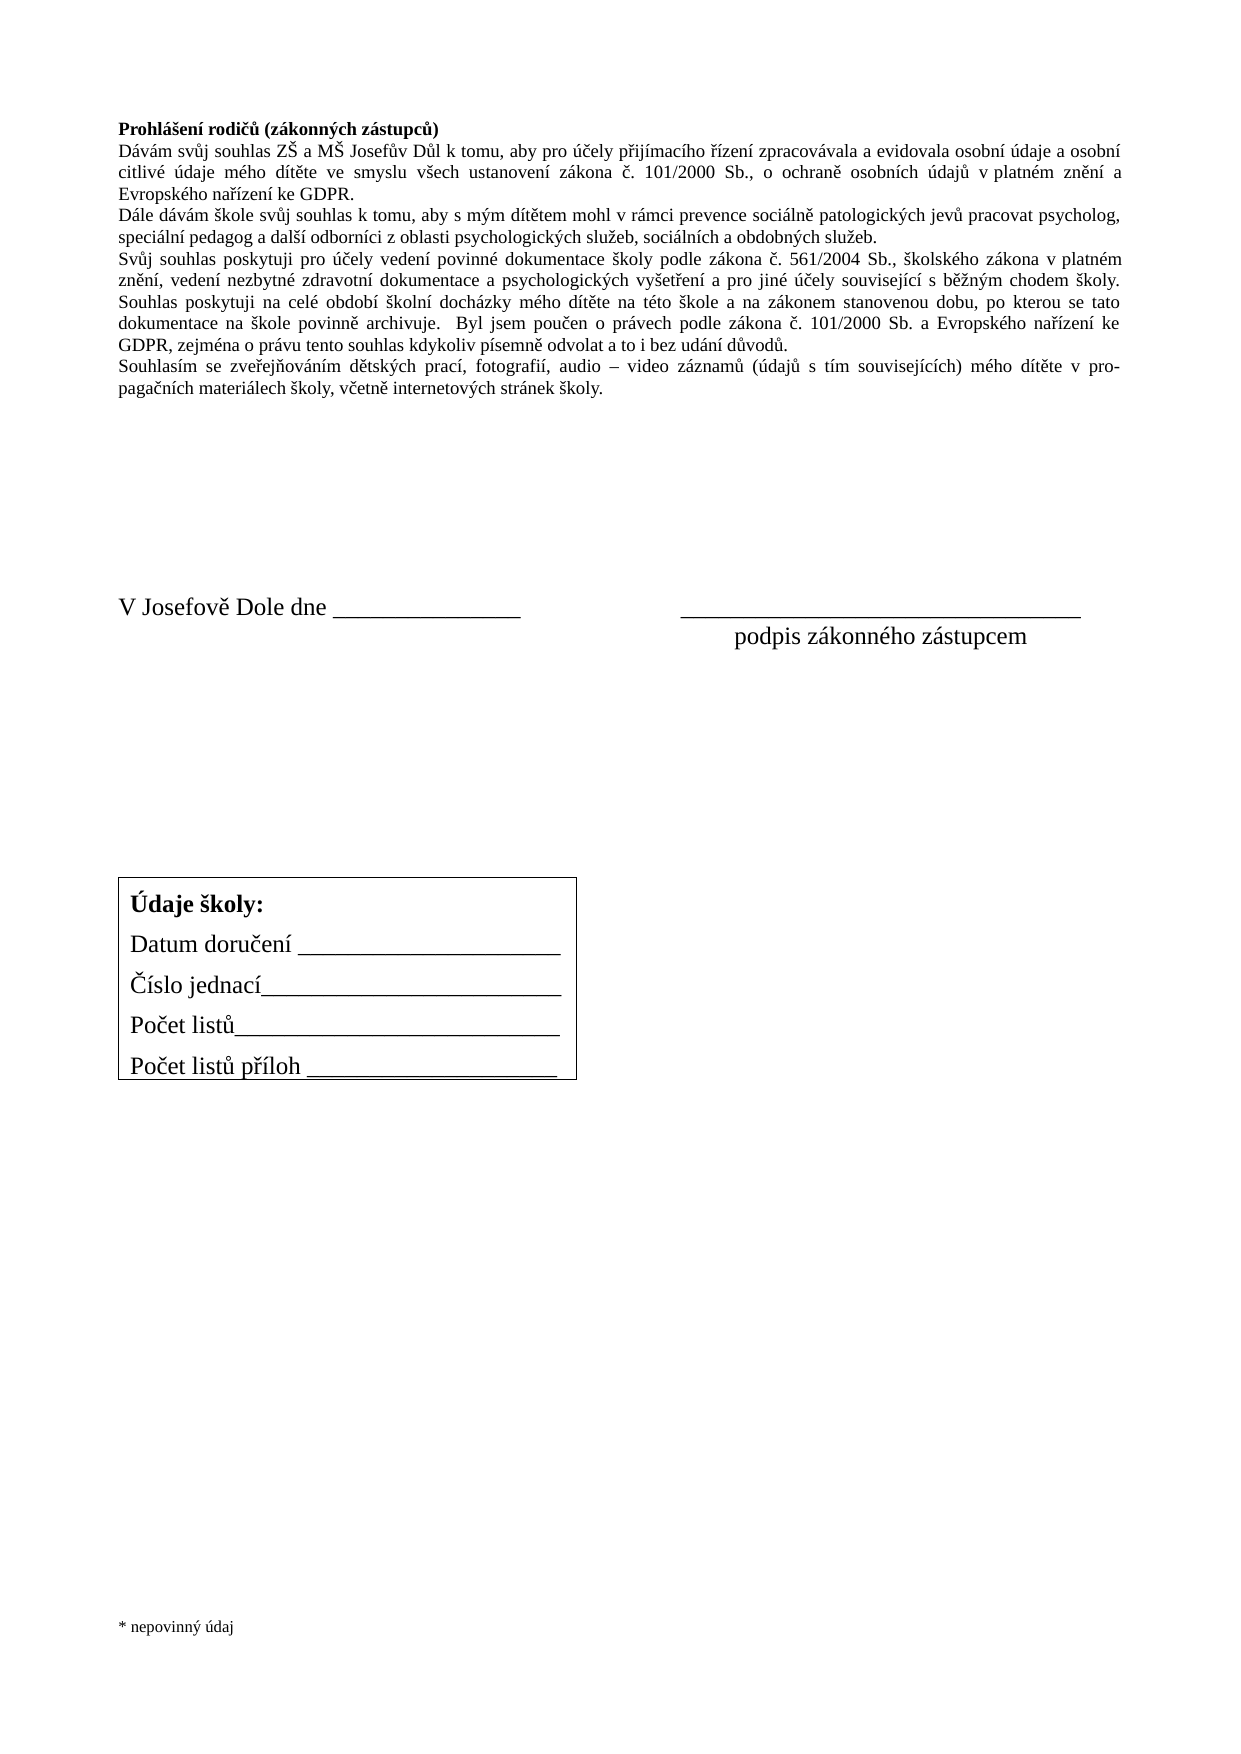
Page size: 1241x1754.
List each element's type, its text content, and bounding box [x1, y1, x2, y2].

text Údaje školy: [130, 889, 576, 918]
text podpis zákonného zástupcem [118, 621, 1122, 650]
text Svůj souhlas poskytuji pro účely vedení povinné dokumentace školy podle zákona č. 561/2004 Sb., školského zákona v platném znění, vedení nezbytné zdravotní dokumentace a psychologických vyšetření a pro jiné účely související s běžným chodem školy. Souhlas poskytuji na celé období školní docházky mého dítěte na této škole a na zákonem stanovenou dobu, po kterou se tato dokumentace na škole povinně archivuje. Byl jsem poučen o právech podle zákona č. 101/2000 Sb. a Evropského nařízení ke GDPR, zejména o právu tento souhlas kdykoliv písemně odvolat a to i bez udání důvodů. [118, 247, 1122, 355]
text Prohlášení rodičů (zákonných zástupců) [118, 118, 1122, 140]
text Souhlasím se zveřejňováním dětských prací, fotografií, audio – video záznamů (údajů s tím souvisejících) mého dítěte v pro-pagačních materiálech školy, včetně internetových stránek školy. [118, 355, 1122, 398]
text Dávám svůj souhlas ZŠ a MŠ Josefův Důl k tomu, aby pro účely přijímacího řízení zpracovávala a evidovala osobní údaje a osobní citlivé údaje mého dítěte ve smyslu všech ustanovení zákona č. 101/2000 Sb., o ochraně osobních údajů v platném znění a Evropského nařízení ke GDPR. [118, 140, 1122, 204]
text Počet listů__________________________ [130, 1011, 576, 1039]
text Datum doručení _____________________ [130, 929, 576, 958]
text Číslo jednací________________________ [130, 970, 576, 999]
text V Josefově Dole dne _______________ ________________________________ [118, 592, 1122, 621]
text Počet listů příloh ____________________ [130, 1051, 576, 1080]
text Dále dávám škole svůj souhlas k tomu, aby s mým dítětem mohl v rámci prevence sociálně patologických jevů pracovat psycholog, speciální pedagog a další odborníci z oblasti psychologických služeb, sociálních a obdobných služeb. [118, 204, 1122, 247]
